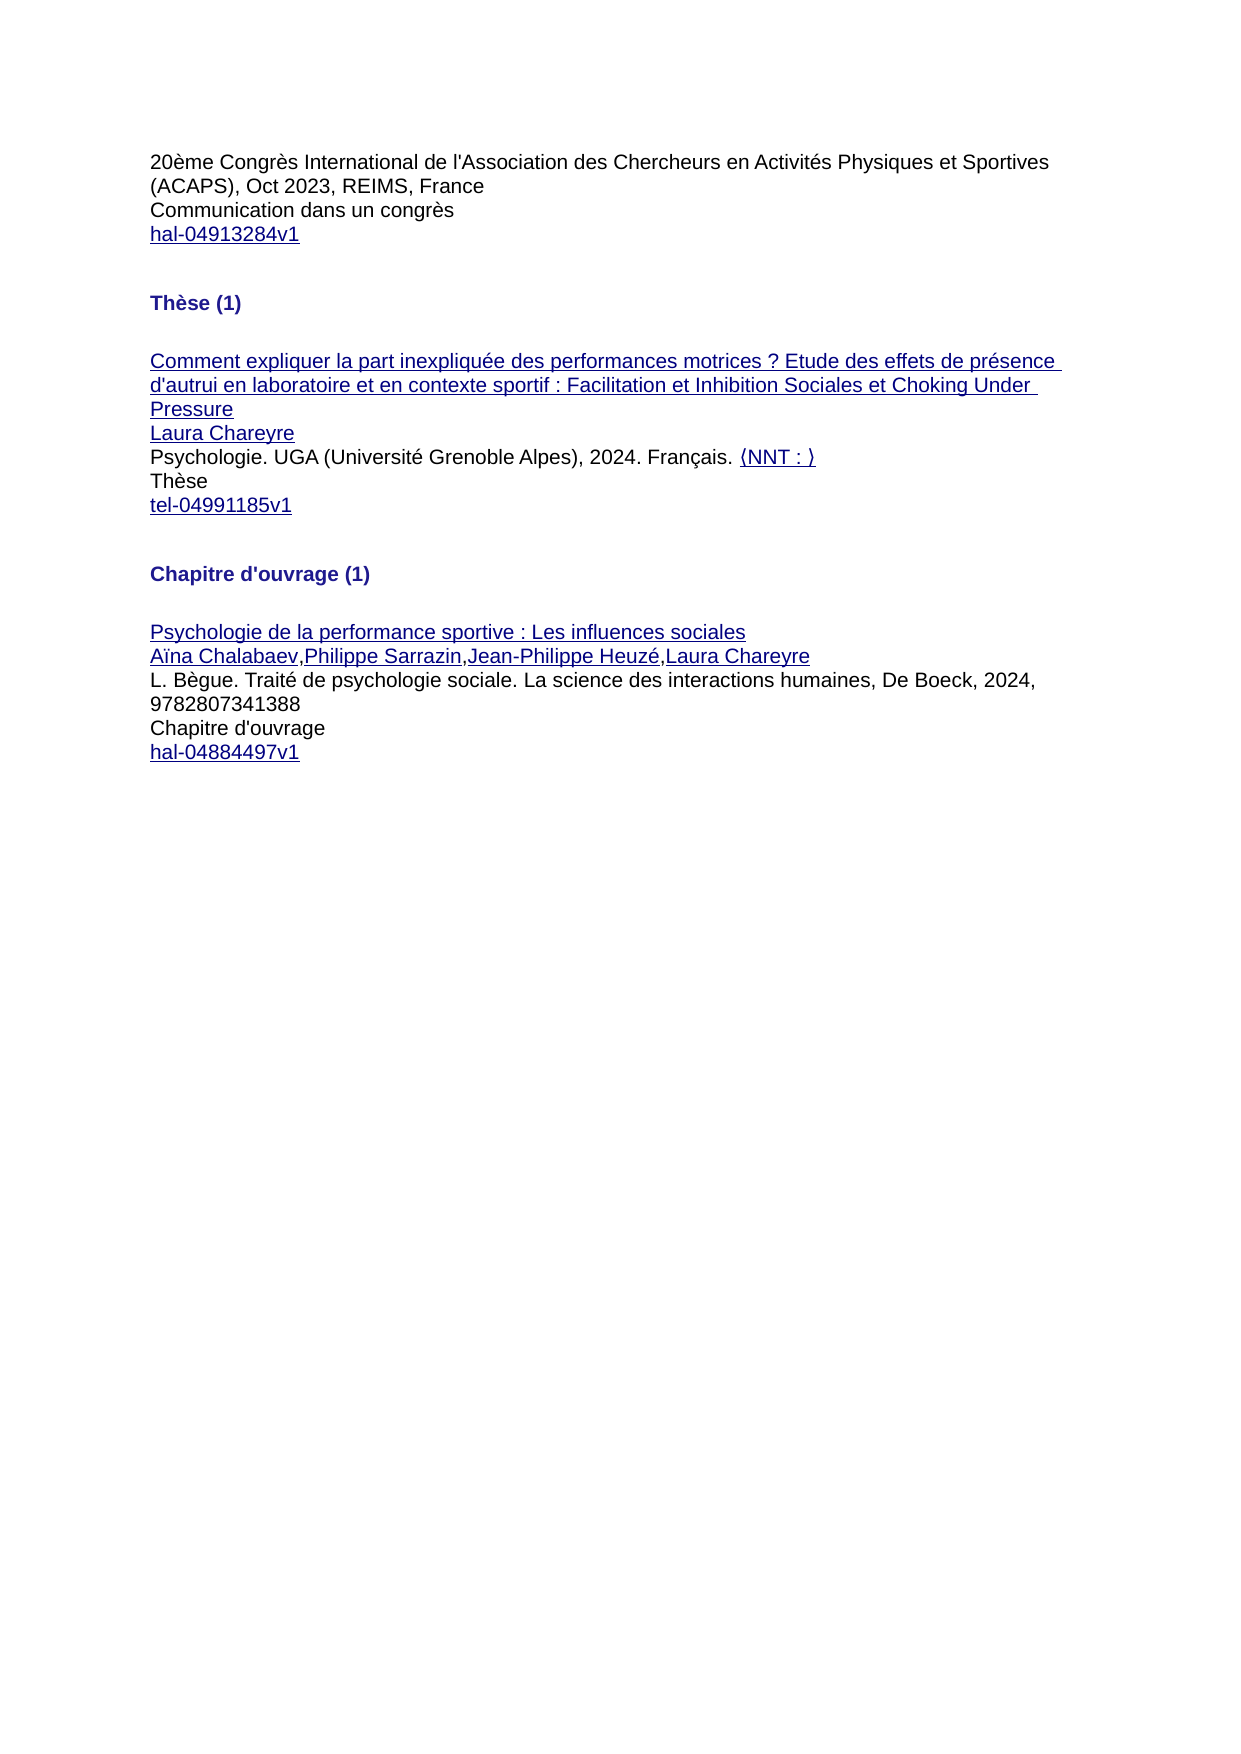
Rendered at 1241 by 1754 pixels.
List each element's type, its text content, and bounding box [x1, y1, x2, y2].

subtitle Chapitre d'ouvrage (1) [150, 561, 1090, 585]
subtitle Thèse (1) [150, 291, 1090, 314]
table_header Comment expliquer la part inexpliquée des performances motrices ? Etude des effets de présence d'autrui en laboratoire et en contexte sportif : Facilitation et Inhibition Sociales et Choking Under Pressure Laura Chareyre Psychologie. UGA (Université Grenoble Alpes), 2024. Français. ⟨NNT : ⟩ Thèse tel-04991185v1 [150, 349, 1090, 517]
table_header Psychologie de la performance sportive : Les influences sociales Aïna Chalabaev,Philippe Sarrazin,Jean-Philippe Heuzé,Laura Chareyre L. Bègue. Traité de psychologie sociale. La science des interactions humaines, De Boeck, 2024, 9782807341388 Chapitre d'ouvrage hal-04884497v1 [150, 620, 1090, 763]
table_cell 20ème Congrès International de l'Association des Chercheurs en Activités Physiques et Sportives (ACAPS), Oct 2023, REIMS, France Communication dans un congrès hal-04913284v1 [150, 150, 1090, 246]
